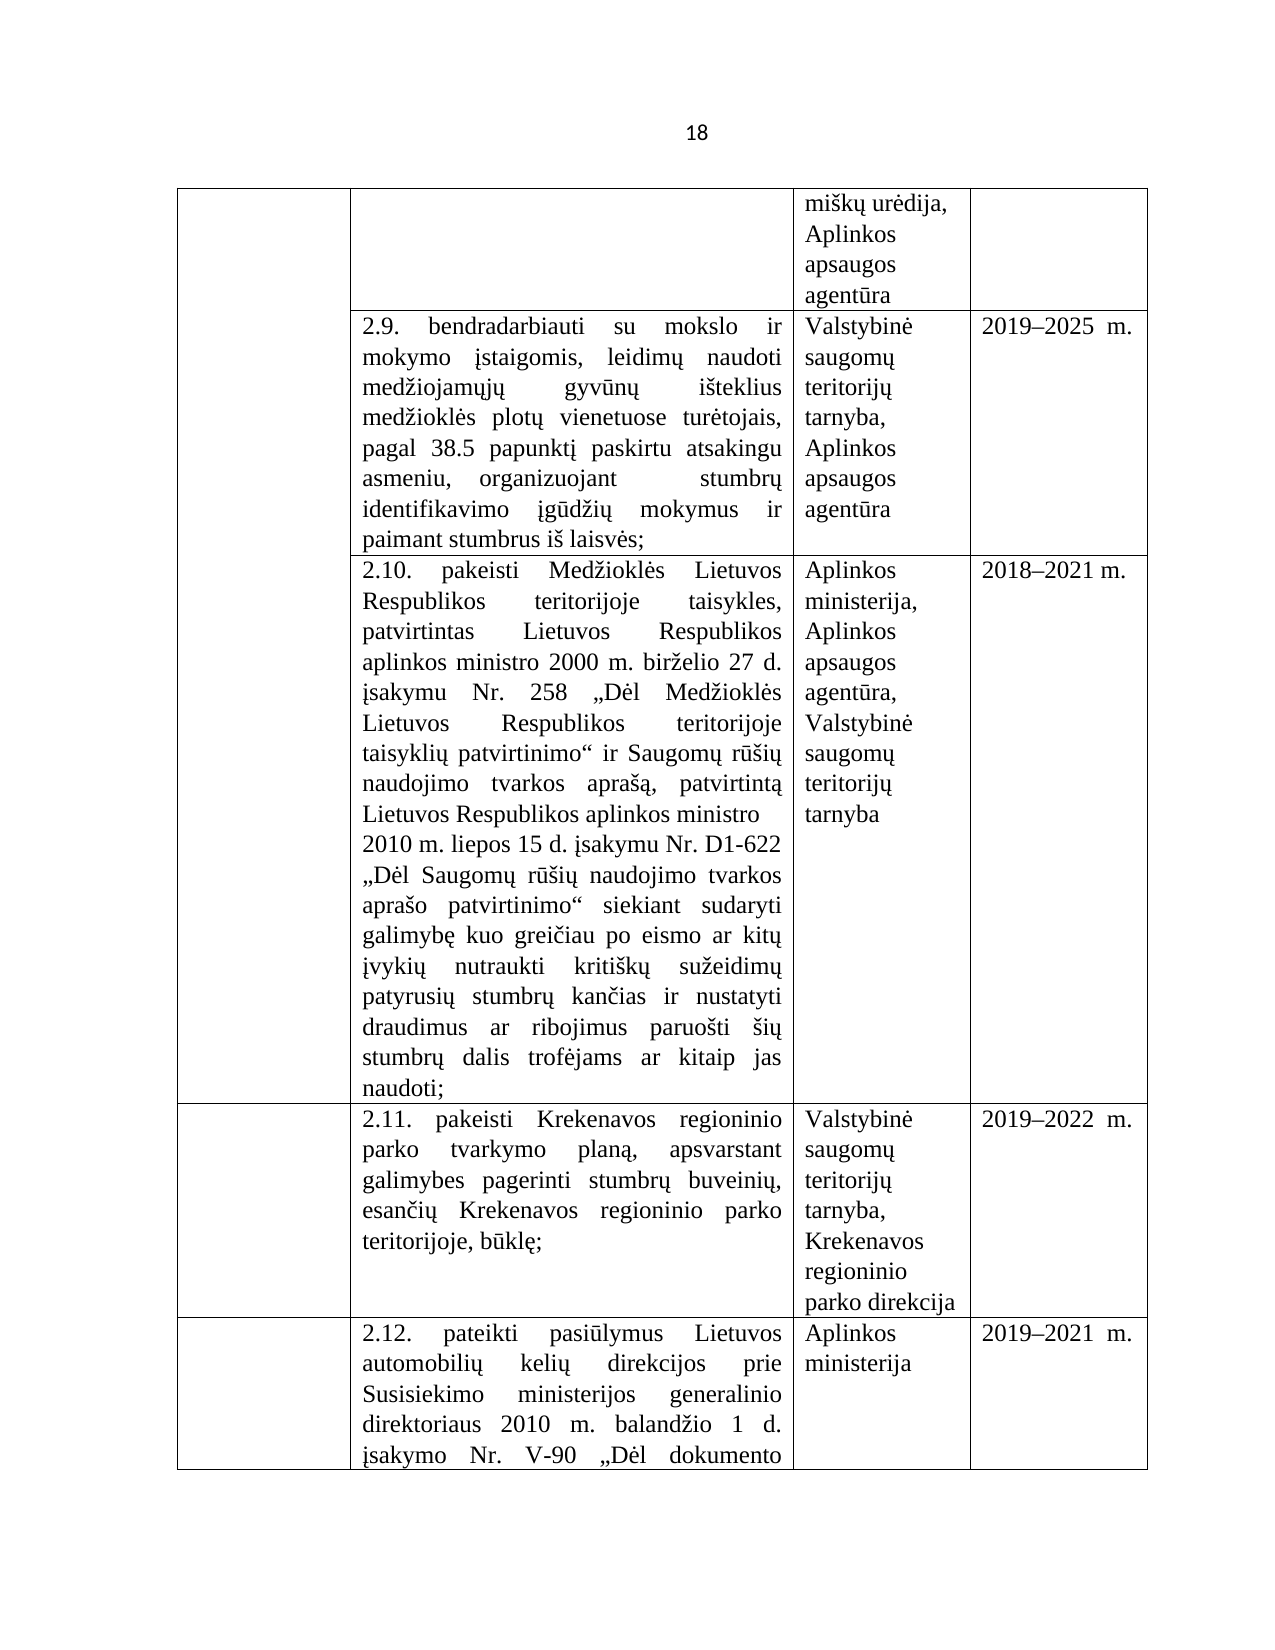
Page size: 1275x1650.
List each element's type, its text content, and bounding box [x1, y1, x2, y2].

table_cell 2.9. bendradarbiauti su mokslo ir mokymo įstaigomis, leidimų naudoti medžiojamųjų gyvūnų išteklius medžioklės plotų vienetuose turėtojais, pagal 38.5 papunktį paskirtu atsakingu asmeniu, organizuojant stumbrų identifikavimo įgūdžių mokymus ir paimant stumbrus iš laisvės; [351, 311, 793, 554]
table_cell [178, 189, 350, 1103]
table_cell 2.10. pakeisti Medžioklės Lietuvos Respublikos teritorijoje taisykles, patvirtintas Lietuvos Respublikos aplinkos ministro 2000 m. birželio 27 d. įsakymu Nr. 258 „Dėl Medžioklės Lietuvos Respublikos teritorijoje taisyklių patvirtinimo“ ir Saugomų rūšių naudojimo tvarkos aprašą, patvirtintą Lietuvos Respublikos aplinkos ministro 2010 m. liepos 15 d. įsakymu Nr. D1-622 „Dėl Saugomų rūšių naudojimo tvarkos aprašo patvirtinimo“ siekiant sudaryti galimybę kuo greičiau po eismo ar kitų įvykių nutraukti kritiškų sužeidimų patyrusių stumbrų kančias ir nustatyti draudimus ar ribojimus paruošti šių stumbrų dalis trofėjams ar kitaip jas naudoti; [351, 556, 793, 1103]
table_cell [178, 1104, 350, 1317]
table_cell 2.12. pateikti pasiūlymus Lietuvos automobilių kelių direkcijos prie Susisiekimo ministerijos generalinio direktoriaus 2010 m. balandžio 1 d. įsakymo Nr. V-90 „Dėl dokumento [351, 1318, 793, 1468]
table_cell Valstybinė saugomų teritorijų tarnyba, Krekenavos regioninio parko direkcija [794, 1104, 970, 1317]
table_cell 2019–2021 m. [971, 1318, 1147, 1468]
table_cell 2018–2021 m. [971, 556, 1147, 1103]
table_cell 2019–2025 m. [971, 311, 1147, 554]
table_cell miškų urėdija, Aplinkos apsaugos agentūra [794, 189, 970, 310]
table_cell Valstybinė saugomų teritorijų tarnyba, Aplinkos apsaugos agentūra [794, 311, 970, 554]
table_cell Aplinkos ministerija [794, 1318, 970, 1468]
table_cell [971, 189, 1147, 310]
table_cell 2019–2022 m. [971, 1104, 1147, 1317]
table_cell Aplinkos ministerija, Aplinkos apsaugos agentūra, Valstybinė saugomų teritorijų tarnyba [794, 556, 970, 1103]
table_cell 2.11. pakeisti Krekenavos regioninio parko tvarkymo planą, apsvarstant galimybes pagerinti stumbrų buveinių, esančių Krekenavos regioninio parko teritorijoje, būklę; [351, 1104, 793, 1317]
table_cell [178, 1318, 350, 1468]
table_cell [351, 189, 793, 310]
